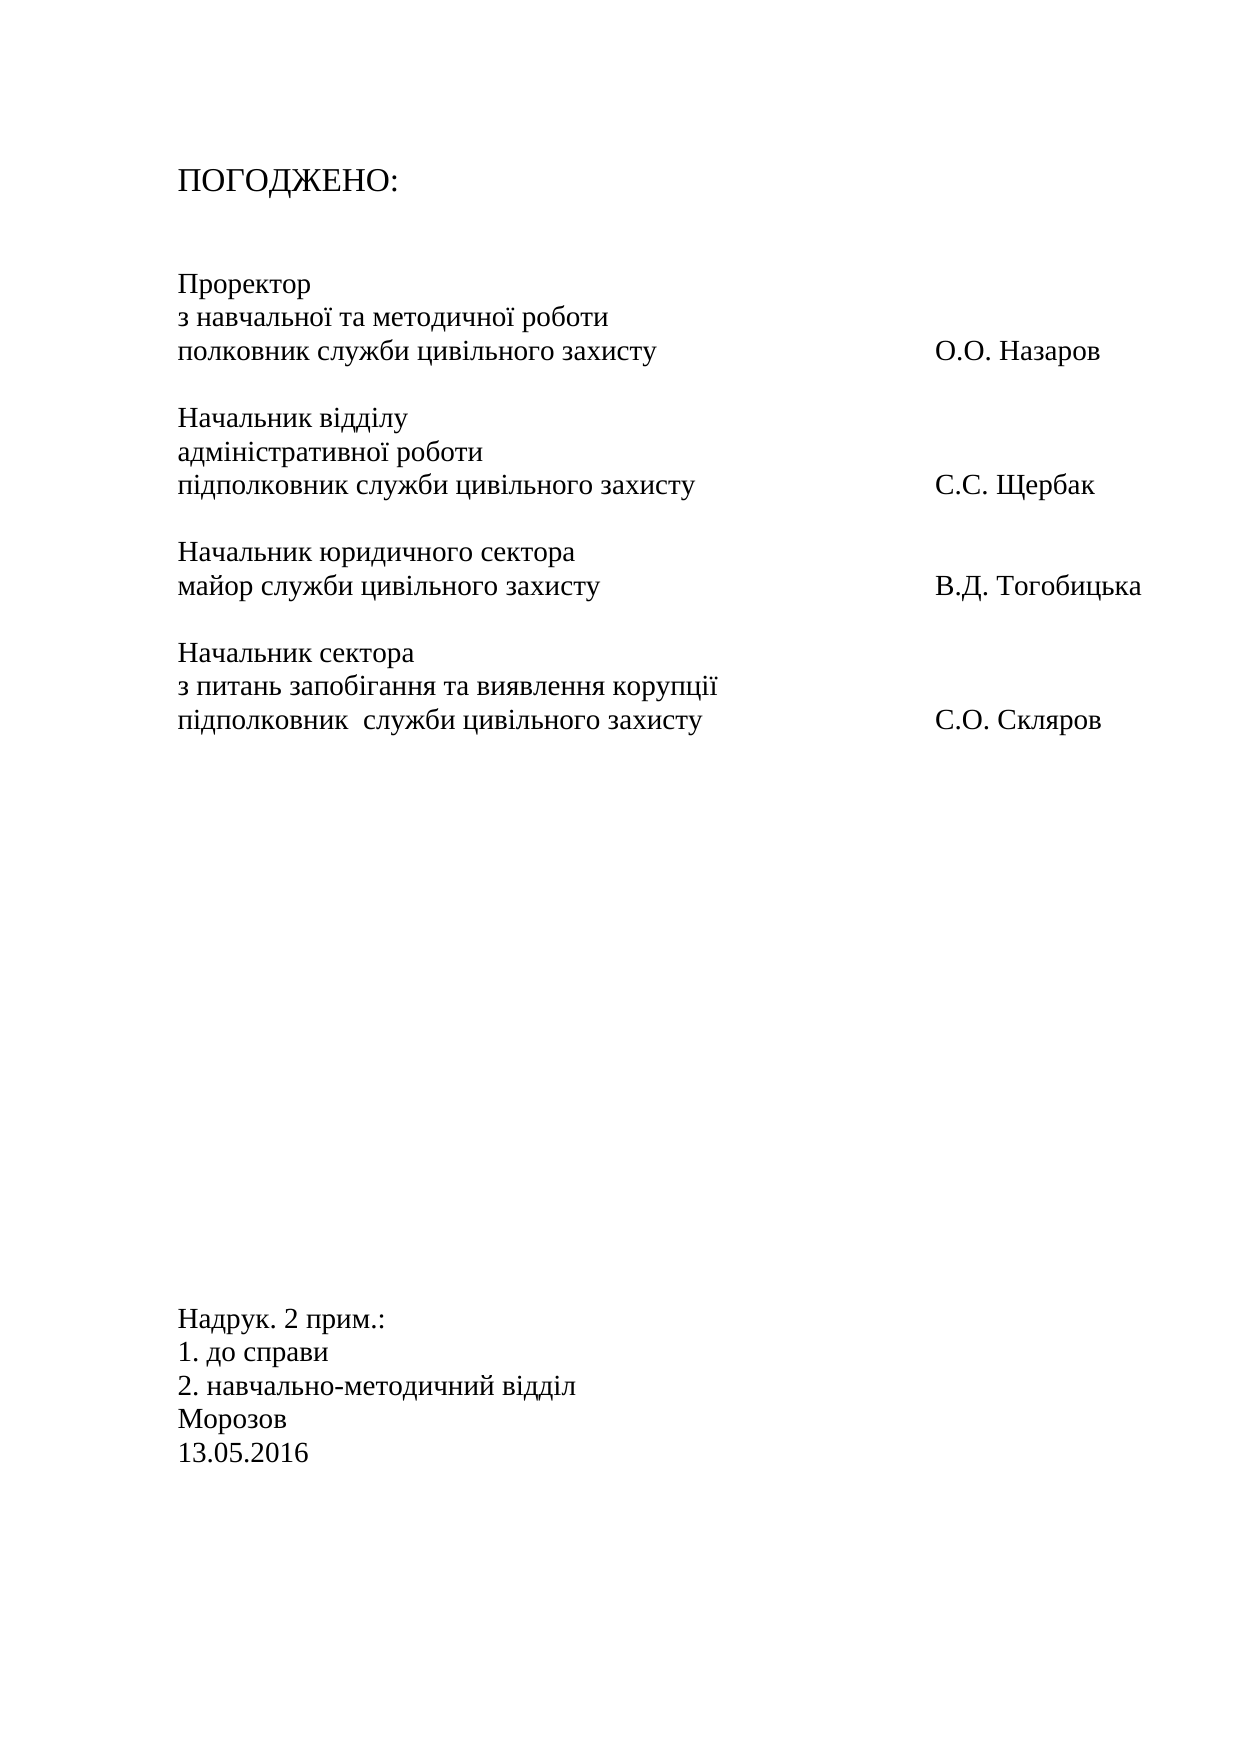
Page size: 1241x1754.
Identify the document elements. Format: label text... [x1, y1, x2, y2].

text Морозов [177, 1402, 1152, 1435]
text 1. до справи [177, 1334, 1152, 1368]
table_header ПОГОДЖЕНО: [166, 122, 747, 232]
table_cell В.Д. Тогобицька [924, 501, 1163, 601]
table_cell О.О. Назаров [924, 233, 1163, 367]
table_cell [747, 233, 924, 367]
table_header [747, 122, 924, 232]
table_cell Начальник юридичного сектора майор служби цивільного захисту [166, 501, 924, 601]
table_cell Начальник відділу адміністративної роботи підполковник служби цивільного захисту [166, 367, 747, 501]
table_cell Начальник сектора з питань запобігання та виявлення корупції підполковник служби цивільного захисту [166, 601, 924, 803]
text Надрук. 2 прим.: [177, 1301, 1152, 1334]
table_cell [747, 367, 924, 501]
table_cell Проректор з навчальної та методичної роботи полковник служби цивільного захисту [166, 233, 747, 367]
text 2. навчально-методичний відділ [177, 1368, 1152, 1402]
table_header [924, 122, 1163, 232]
text 13.05.2016 [177, 1435, 1152, 1469]
table_cell С.О. Скляров [924, 601, 1163, 803]
table_cell С.С. Щербак [924, 367, 1163, 501]
